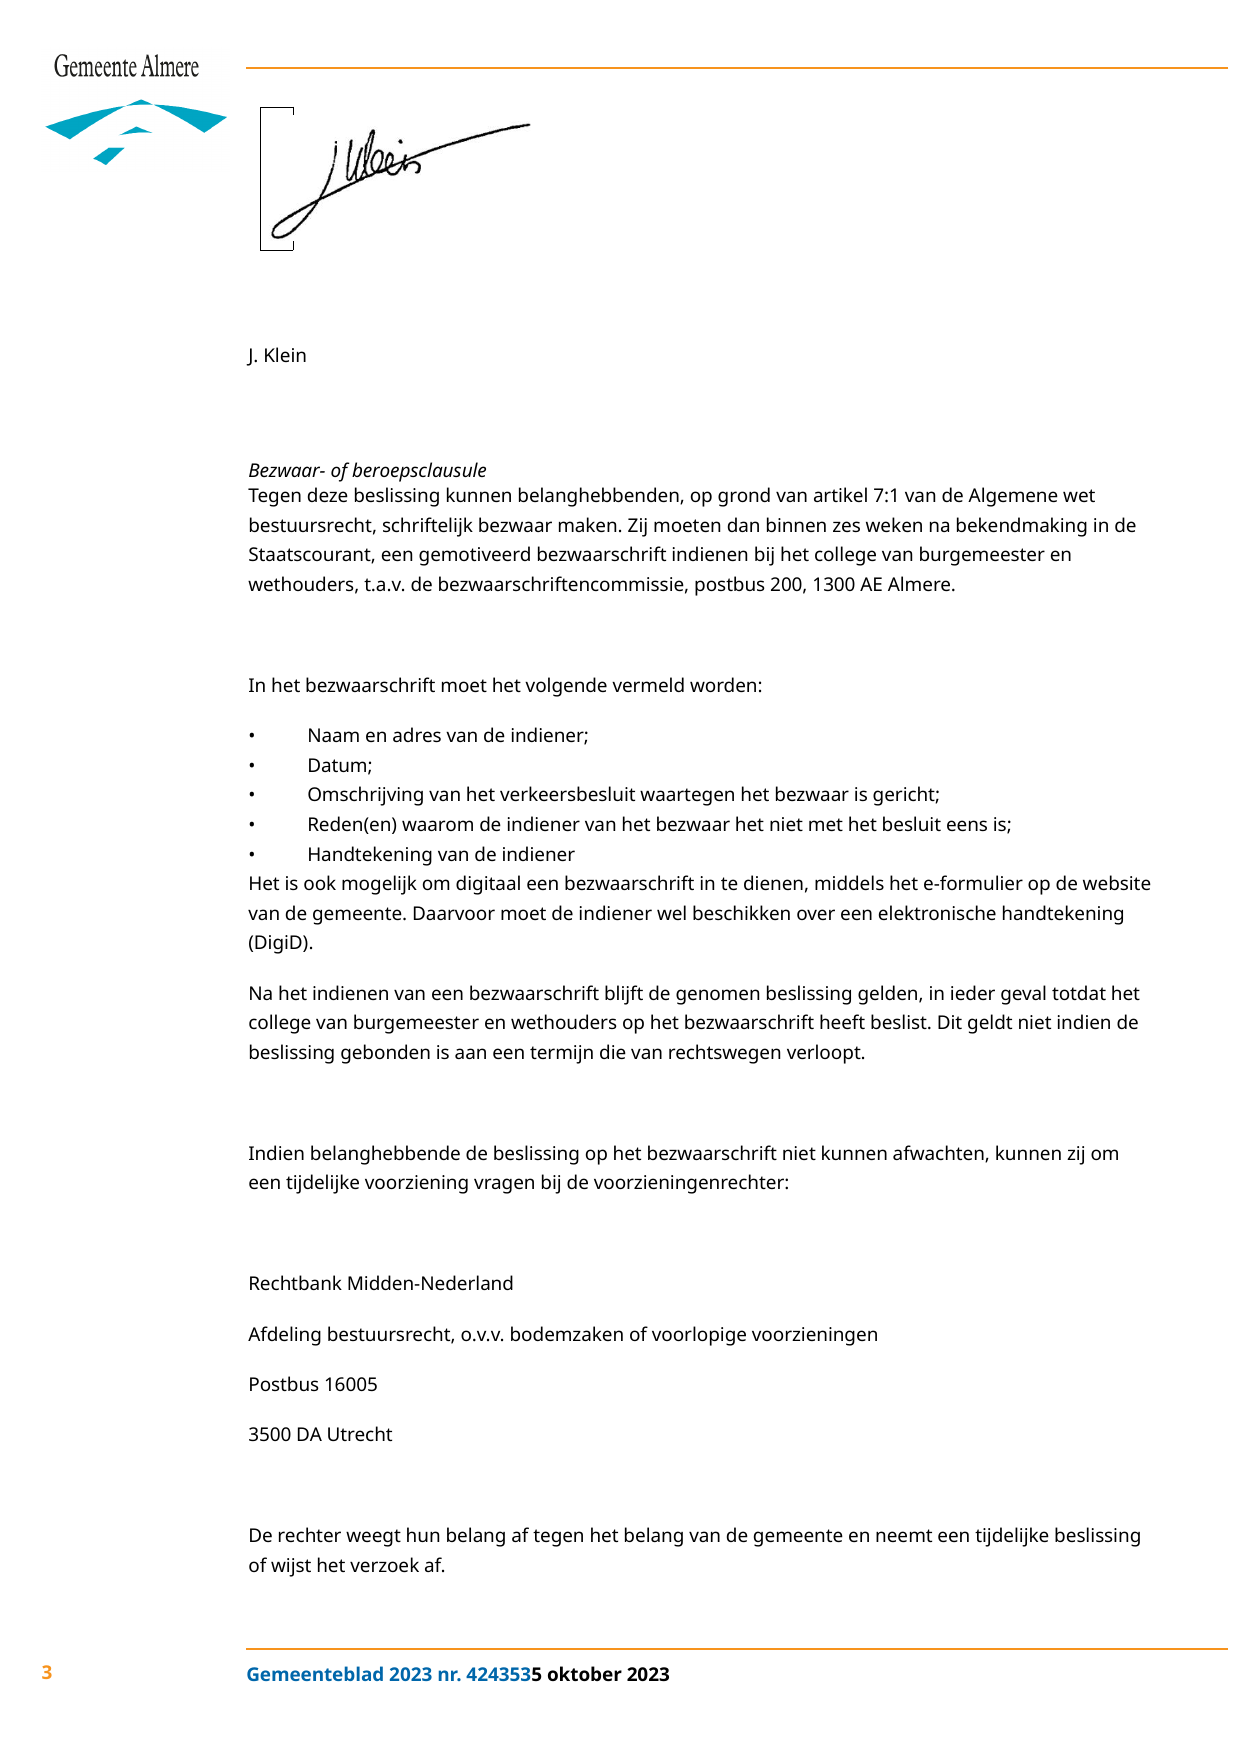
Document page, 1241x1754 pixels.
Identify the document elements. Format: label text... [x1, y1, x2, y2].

text J. Klein [248, 342, 1152, 368]
list Omschrijving van het verkeersbesluit waartegen het bezwaar is gericht; [248, 782, 1152, 807]
picture [268, 115, 533, 241]
text In het bezwaarschrift moet het volgende vermeld worden: [248, 672, 1152, 698]
text Postbus 16005 [248, 1371, 1152, 1397]
text Na het indienen van een bezwaarschrift blijft de genomen beslissing gelden, in ieder geval totdat het college van burgemeester en wethouders op het bezwaarschrift heeft beslist. Dit geldt niet indien de beslissing gebonden is aan een termijn die van rechtswegen verloopt. [248, 980, 1152, 1065]
text Het is ook mogelijk om digitaal een bezwaarschrift in te dienen, middels het e-formulier op de website van de gemeente. Daarvoor moet de indiener wel beschikken over een elektronische handtekening (DigiD). [248, 870, 1152, 955]
text Bezwaar- of beroepsclausule [248, 457, 1152, 482]
list Naam en adres van de indiener; [248, 722, 1152, 748]
text 3500 DA Utrecht [248, 1422, 1152, 1447]
text Rechtbank Midden-Nederland [248, 1270, 1152, 1296]
text Afdeling bestuursrecht, o.v.v. bodemzaken of voorlopige voorzieningen [248, 1321, 1152, 1347]
text Tegen deze beslissing kunnen belanghebbenden, op grond van artikel 7:1 van de Algemene wet bestuursrecht, schriftelijk bezwaar maken. Zij moeten dan binnen zes weken na bekendmaking in de Staatscourant, een gemotiveerd bezwaarschrift indienen bij het college van burgemeester en wethouders, t.a.v. de bezwaarschriftencommissie, postbus 200, 1300 AE Almere. [248, 482, 1152, 597]
list Datum; [248, 752, 1152, 778]
list Handtekening van de indiener [248, 841, 1152, 867]
text Indien belanghebbende de beslissing op het bezwaarschrift niet kunnen afwachten, kunnen zij om een tijdelijke voorziening vragen bij de voorzieningenrechter: [248, 1140, 1152, 1195]
list Reden(en) waarom de indiener van het bezwaar het niet met het besluit eens is; [248, 811, 1152, 837]
picture [41, 47, 231, 172]
text De rechter weegt hun belang af tegen het belang van de gemeente en neemt een tijdelijke beslissing of wijst het verzoek af. [248, 1522, 1152, 1578]
